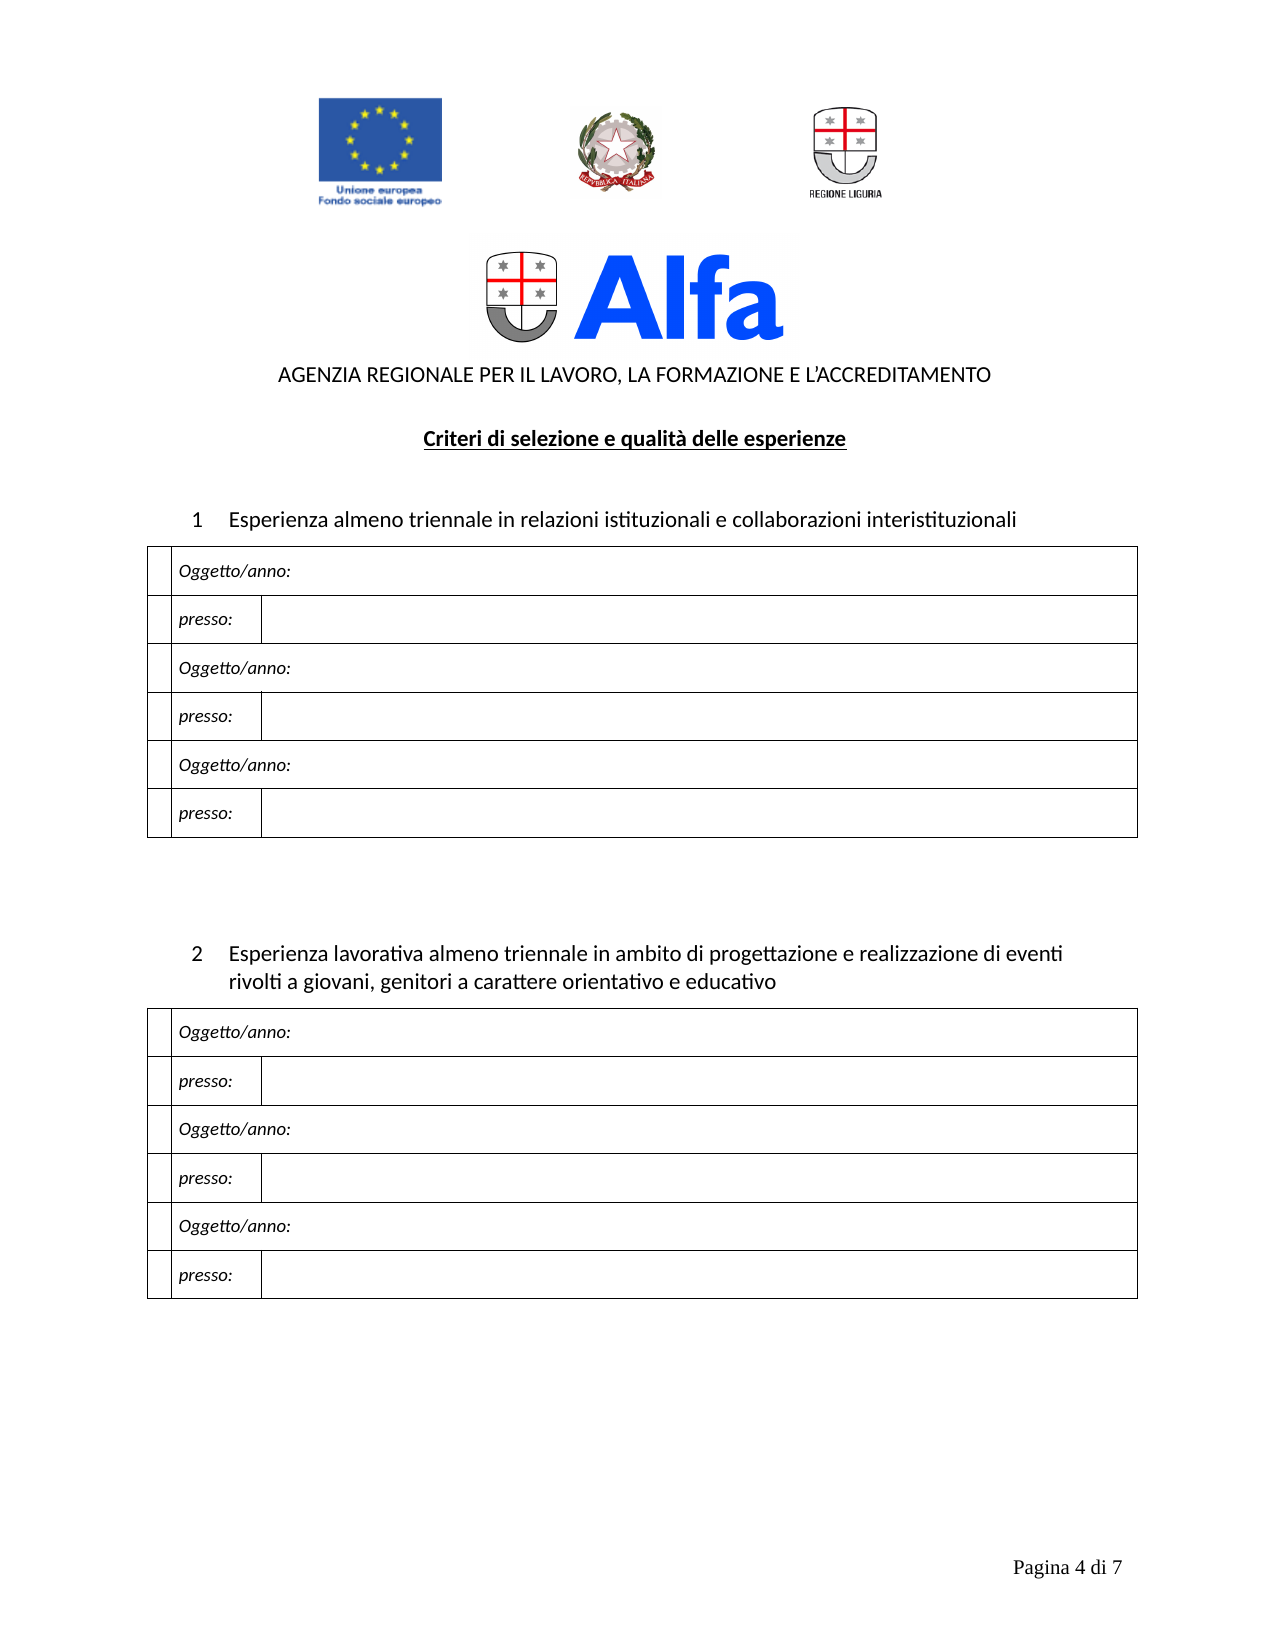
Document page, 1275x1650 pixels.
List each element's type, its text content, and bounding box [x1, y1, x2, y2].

text Criteri di selezione e qualità delle esperienze [148, 424, 1122, 452]
table_cell [148, 596, 171, 643]
table_cell Oggetto/anno: [172, 644, 1137, 691]
table_cell [148, 1203, 171, 1250]
list Esperienza lavorativa almeno triennale in ambito di progettazione e realizzazione di eventi rivolti a giovani, genitori a carattere orientativo e educativo [191, 939, 1122, 995]
table_cell [262, 693, 1137, 740]
table_header Oggetto/anno: [172, 547, 1137, 594]
table_cell presso: [172, 693, 261, 740]
table_cell presso: [172, 1057, 261, 1104]
table_cell presso: [172, 1251, 261, 1298]
table_cell presso: [172, 596, 261, 643]
picture [775, 78, 931, 226]
picture [318, 95, 442, 209]
table_cell [148, 741, 171, 788]
table_cell Oggetto/anno: [172, 1106, 1137, 1153]
table_header Oggetto/anno: [172, 1009, 1137, 1056]
table_cell [148, 1057, 171, 1104]
table_cell [262, 789, 1137, 837]
table_header [148, 1009, 171, 1056]
table_cell presso: [172, 789, 261, 837]
table_cell presso: [172, 1154, 261, 1201]
table_cell [148, 1154, 171, 1201]
list Esperienza almeno triennale in relazioni istituzionali e collaborazioni interistituzionali [191, 506, 1122, 533]
table_cell [148, 693, 171, 740]
table_cell [262, 1154, 1137, 1201]
table_cell [262, 1251, 1137, 1298]
picture [469, 233, 801, 360]
table_cell Oggetto/anno: [172, 741, 1137, 788]
table_cell Oggetto/anno: [172, 1203, 1137, 1250]
table_cell [262, 596, 1137, 643]
table_header [148, 547, 171, 594]
table_cell [262, 1057, 1137, 1104]
table_cell [148, 644, 171, 691]
table_cell [148, 1106, 171, 1153]
table_cell [148, 789, 171, 837]
table_cell [148, 1251, 171, 1298]
